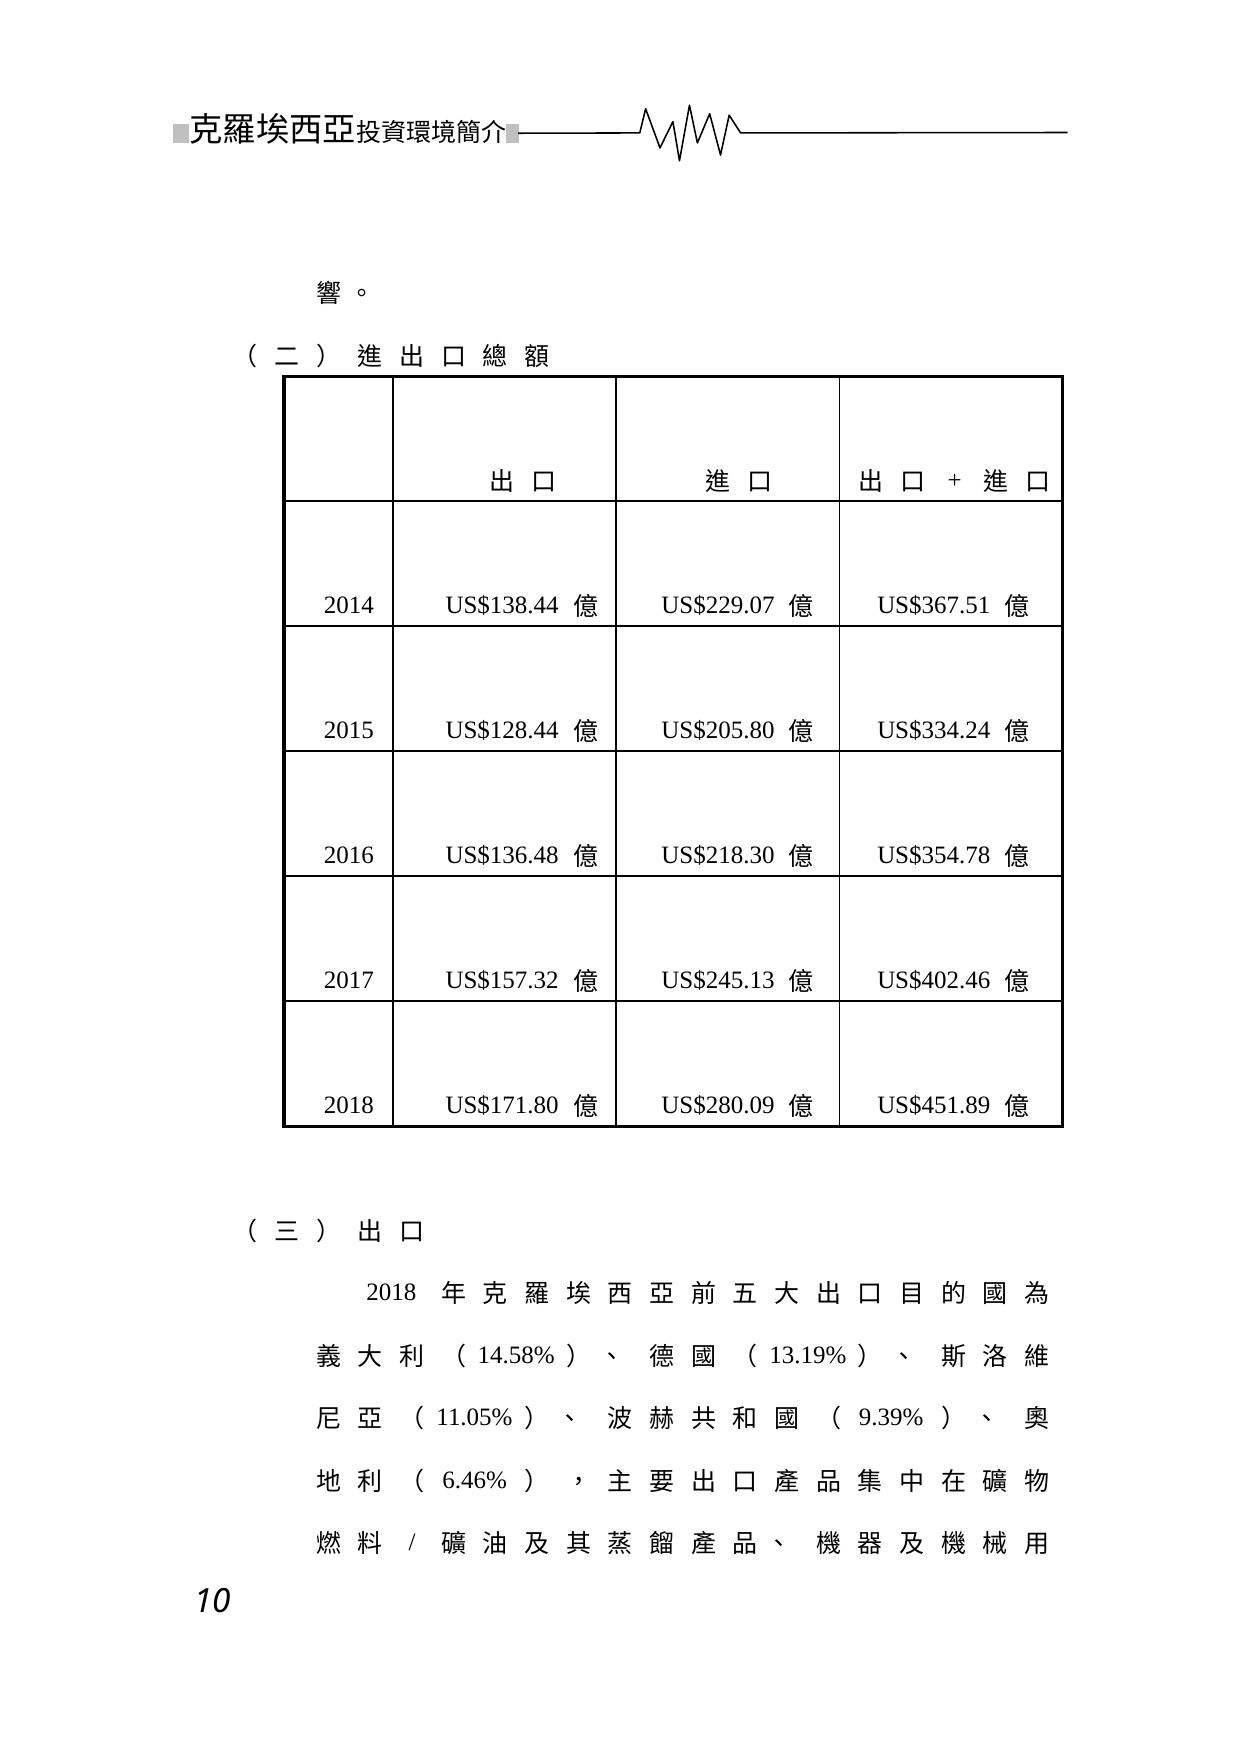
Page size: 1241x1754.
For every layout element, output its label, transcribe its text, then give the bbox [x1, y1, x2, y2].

table_cell US$402.46億 [840, 877, 1061, 1000]
table_cell US$128.44億 [394, 627, 615, 750]
table_cell US$218.30億 [617, 752, 839, 875]
table_header 出口 [394, 378, 615, 500]
text 2018年克羅埃西亞前五大出口目的國為義大利（14.58%）、德國（13.19%）、斯洛維尼亞（11.05%）、波赫共和國（9.39%）、奧地利（6.46%），主要出口產品集中在礦物燃料/礦油及其蒸餾產品、機器及機械用 [281, 1250, 1058, 1563]
table_cell US$280.09億 [617, 1002, 839, 1125]
table_cell US$205.80億 [617, 627, 839, 750]
table_cell US$136.48億 [394, 752, 615, 875]
table_header 出口+進口 [840, 378, 1061, 500]
table_cell 2015 [286, 627, 392, 750]
table_header 進口 [617, 378, 839, 500]
table_cell US$367.51億 [840, 502, 1061, 625]
table_cell US$334.24億 [840, 627, 1061, 750]
table_cell US$229.07億 [617, 502, 839, 625]
table_cell 2017 [286, 877, 392, 1000]
table_cell US$138.44億 [394, 502, 615, 625]
text 響。 [281, 250, 1058, 313]
table_cell US$171.80億 [394, 1002, 615, 1125]
text （二）進出口總額 [207, 313, 1058, 375]
table_cell US$157.32億 [394, 877, 615, 1000]
text （三）出口 [207, 1188, 1058, 1250]
table_cell US$451.89億 [840, 1002, 1061, 1125]
table_cell 2016 [286, 752, 392, 875]
table_cell 2014 [286, 502, 392, 625]
table_cell 2018 [286, 1002, 392, 1125]
table_cell US$245.13億 [617, 877, 839, 1000]
table_cell US$354.78億 [840, 752, 1061, 875]
table_header [286, 378, 392, 500]
